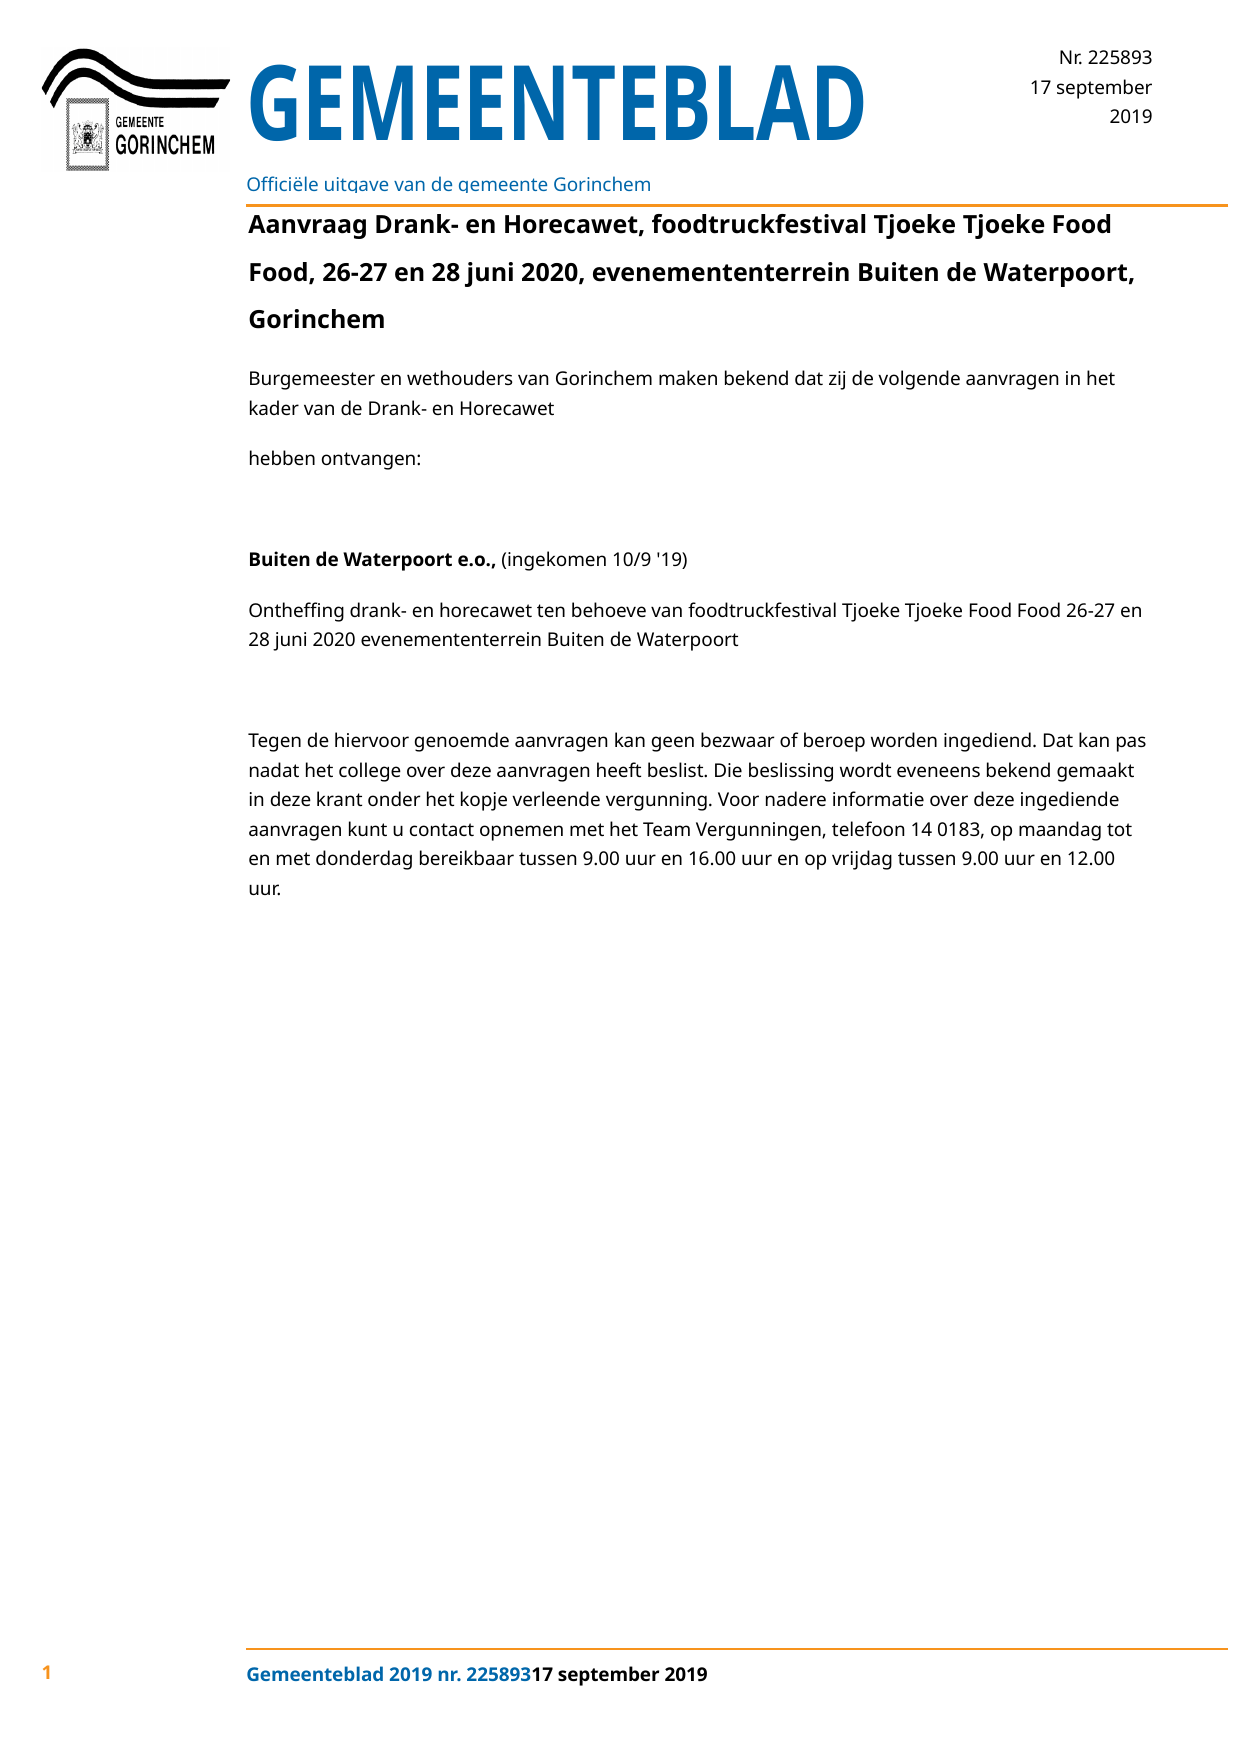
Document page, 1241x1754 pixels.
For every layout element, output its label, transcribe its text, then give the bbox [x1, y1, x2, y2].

text Tegen de hiervoor genoemde aanvragen kan geen bezwaar of beroep worden ingediend. Dat kan pas nadat het college over deze aanvragen heeft beslist. Die beslissing wordt eveneens bekend gemaakt in deze krant onder het kopje verleende vergunning. Voor nadere informatie over deze ingediende aanvragen kunt u contact opnemen met het Team Vergunningen, telefoon 14 0183, op maandag tot en met donderdag bereikbaar tussen 9.00 uur en 16.00 uur en op vrijdag tussen 9.00 uur en 12.00 uur. [248, 727, 1152, 901]
text Ontheffing drank- en horecawet ten behoeve van foodtruckfestival Tjoeke Tjoeke Food Food 26-27 en 28 juni 2020 evenemententerrein Buiten de Waterpoort [248, 597, 1152, 652]
text Burgemeester en wethouders van Gorinchem maken bekend dat zij de volgende aanvragen in het kader van de Drank- en Horecawet [248, 366, 1152, 421]
text Aanvraag Drank- en Horecawet, foodtruckfestival Tjoeke Tjoeke Food Food, 26-27 en 28 juni 2020, evenemententerrein Buiten de Waterpoort, Gorinchem [248, 207, 1152, 336]
text hebben ontvangen: [248, 446, 1152, 471]
picture [41, 47, 231, 172]
text Buiten de Waterpoort e.o., (ingekomen 10/9 '19) [248, 546, 1152, 572]
